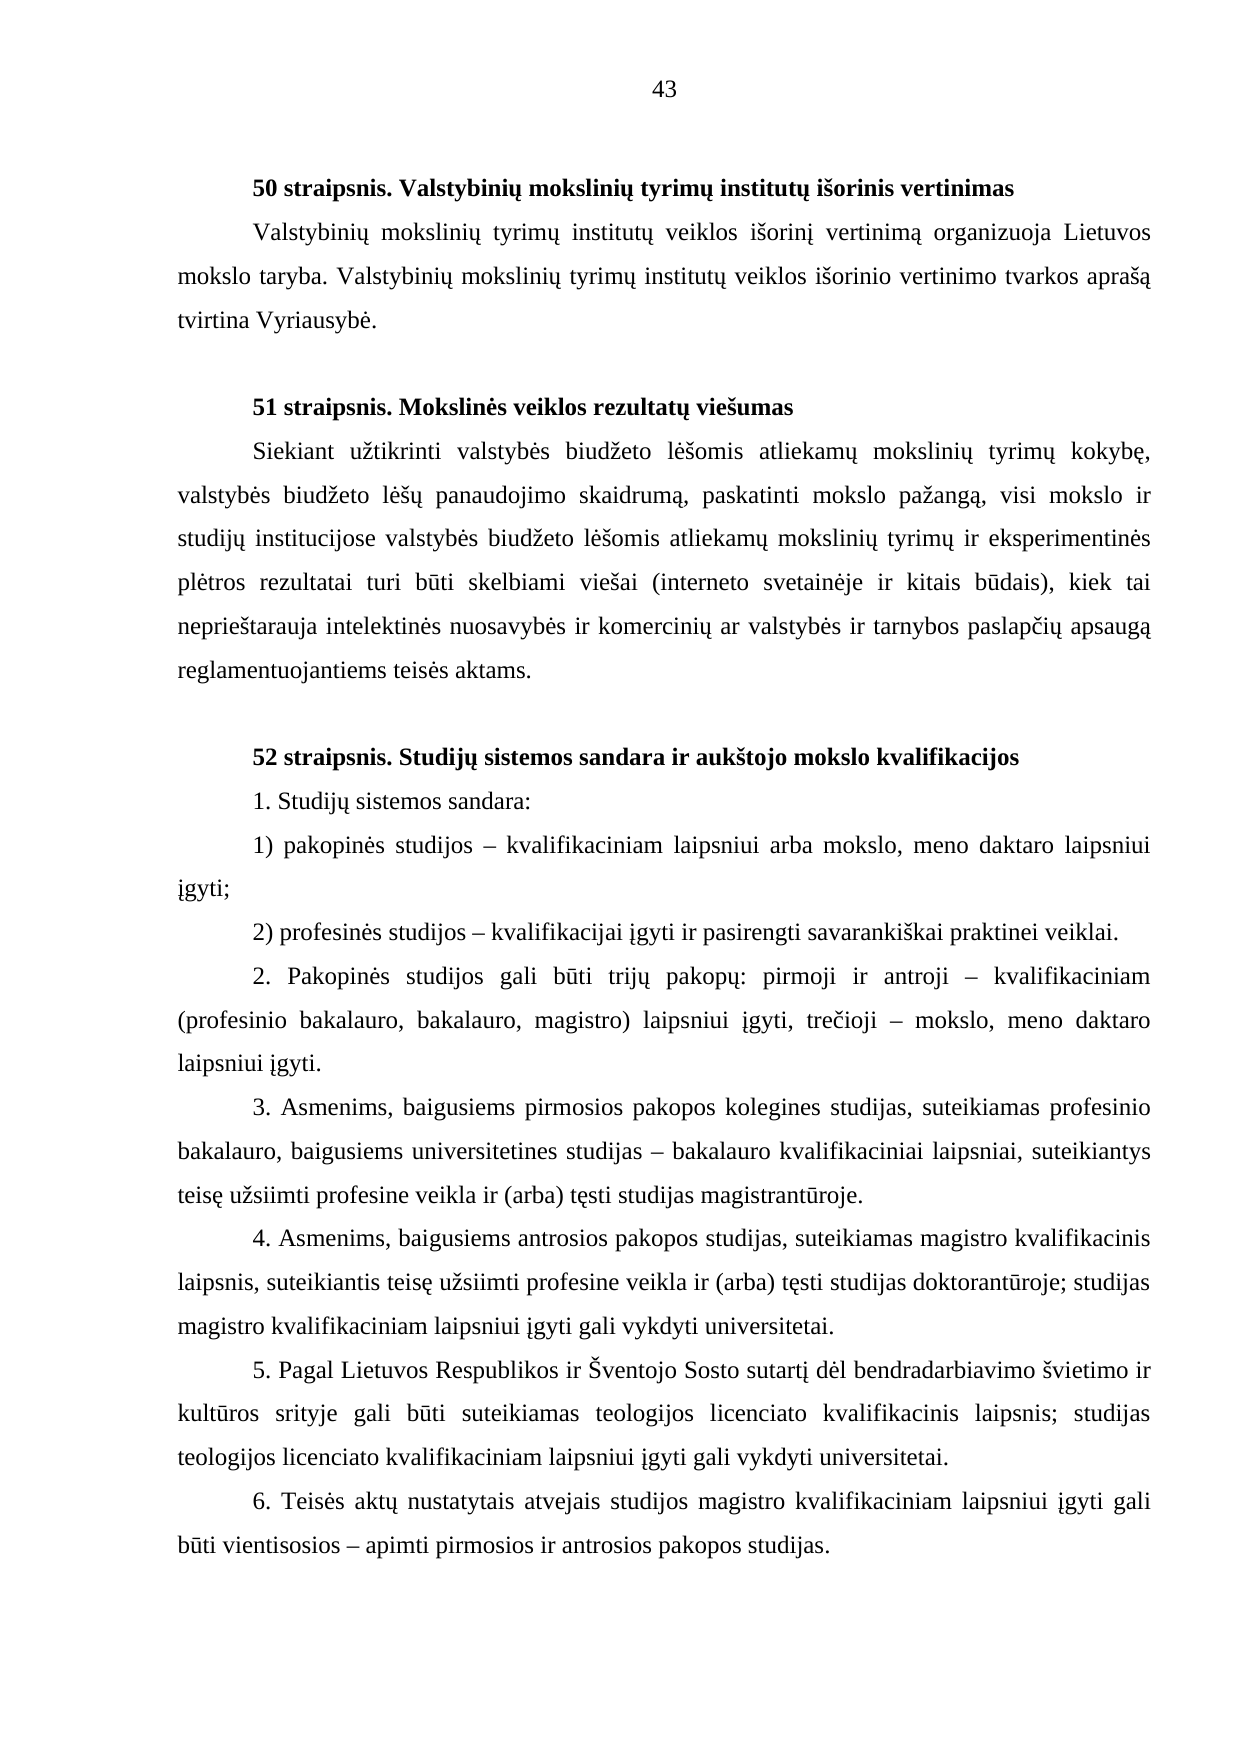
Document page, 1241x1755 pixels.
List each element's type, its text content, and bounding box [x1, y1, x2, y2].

text 1) pakopinės studijos – kvalifikaciniam laipsniui arba mokslo, meno daktaro laipsniui įgyti; [177, 818, 1152, 906]
text 2) profesinės studijos – kvalifikacijai įgyti ir pasirengti savarankiškai praktinei veiklai. [177, 906, 1152, 949]
text 1. Studijų sistemos sandara: [177, 774, 1152, 818]
text 6. Teisės aktų nustatytais atvejais studijos magistro kvalifikaciniam laipsniui įgyti gali būti vientisosios – apimti pirmosios ir antrosios pakopos studijas. [177, 1474, 1152, 1562]
text 51 straipsnis. Mokslinės veiklos rezultatų viešumas [177, 381, 1152, 424]
text Valstybinių mokslinių tyrimų institutų veiklos išorinį vertinimą organizuoja Lietuvos mokslo taryba. Valstybinių mokslinių tyrimų institutų veiklos išorinio vertinimo tvarkos aprašą tvirtina Vyriausybė. [177, 206, 1152, 337]
text 52 straipsnis. Studijų sistemos sandara ir aukštojo mokslo kvalifikacijos [177, 731, 1152, 774]
text 4. Asmenims, baigusiems antrosios pakopos studijas, suteikiamas magistro kvalifikacinis laipsnis, suteikiantis teisę užsiimti profesine veikla ir (arba) tęsti studijas doktorantūroje; studijas magistro kvalifikaciniam laipsniui įgyti gali vykdyti universitetai. [177, 1212, 1152, 1343]
text 50 straipsnis. Valstybinių mokslinių tyrimų institutų išorinis vertinimas [177, 162, 1152, 206]
text 5. Pagal Lietuvos Respublikos ir Šventojo Sosto sutartį dėl bendradarbiavimo švietimo ir kultūros srityje gali būti suteikiamas teologijos licenciato kvalifikacinis laipsnis; studijas teologijos licenciato kvalifikaciniam laipsniui įgyti gali vykdyti universitetai. [177, 1343, 1152, 1474]
text 3. Asmenims, baigusiems pirmosios pakopos kolegines studijas, suteikiamas profesinio bakalauro, baigusiems universitetines studijas – bakalauro kvalifikaciniai laipsniai, suteikiantys teisę užsiimti profesine veikla ir (arba) tęsti studijas magistrantūroje. [177, 1081, 1152, 1212]
text 2. Pakopinės studijos gali būti trijų pakopų: pirmoji ir antroji – kvalifikaciniam (profesinio bakalauro, bakalauro, magistro) laipsniui įgyti, trečioji – mokslo, meno daktaro laipsniui įgyti. [177, 949, 1152, 1081]
text Siekiant užtikrinti valstybės biudžeto lėšomis atliekamų mokslinių tyrimų kokybę, valstybės biudžeto lėšų panaudojimo skaidrumą, paskatinti mokslo pažangą, visi mokslo ir studijų institucijose valstybės biudžeto lėšomis atliekamų mokslinių tyrimų ir eksperimentinės plėtros rezultatai turi būti skelbiami viešai (interneto svetainėje ir kitais būdais), kiek tai neprieštarauja intelektinės nuosavybės ir komercinių ar valstybės ir tarnybos paslapčių apsaugą reglamentuojantiems teisės aktams. [177, 424, 1152, 687]
